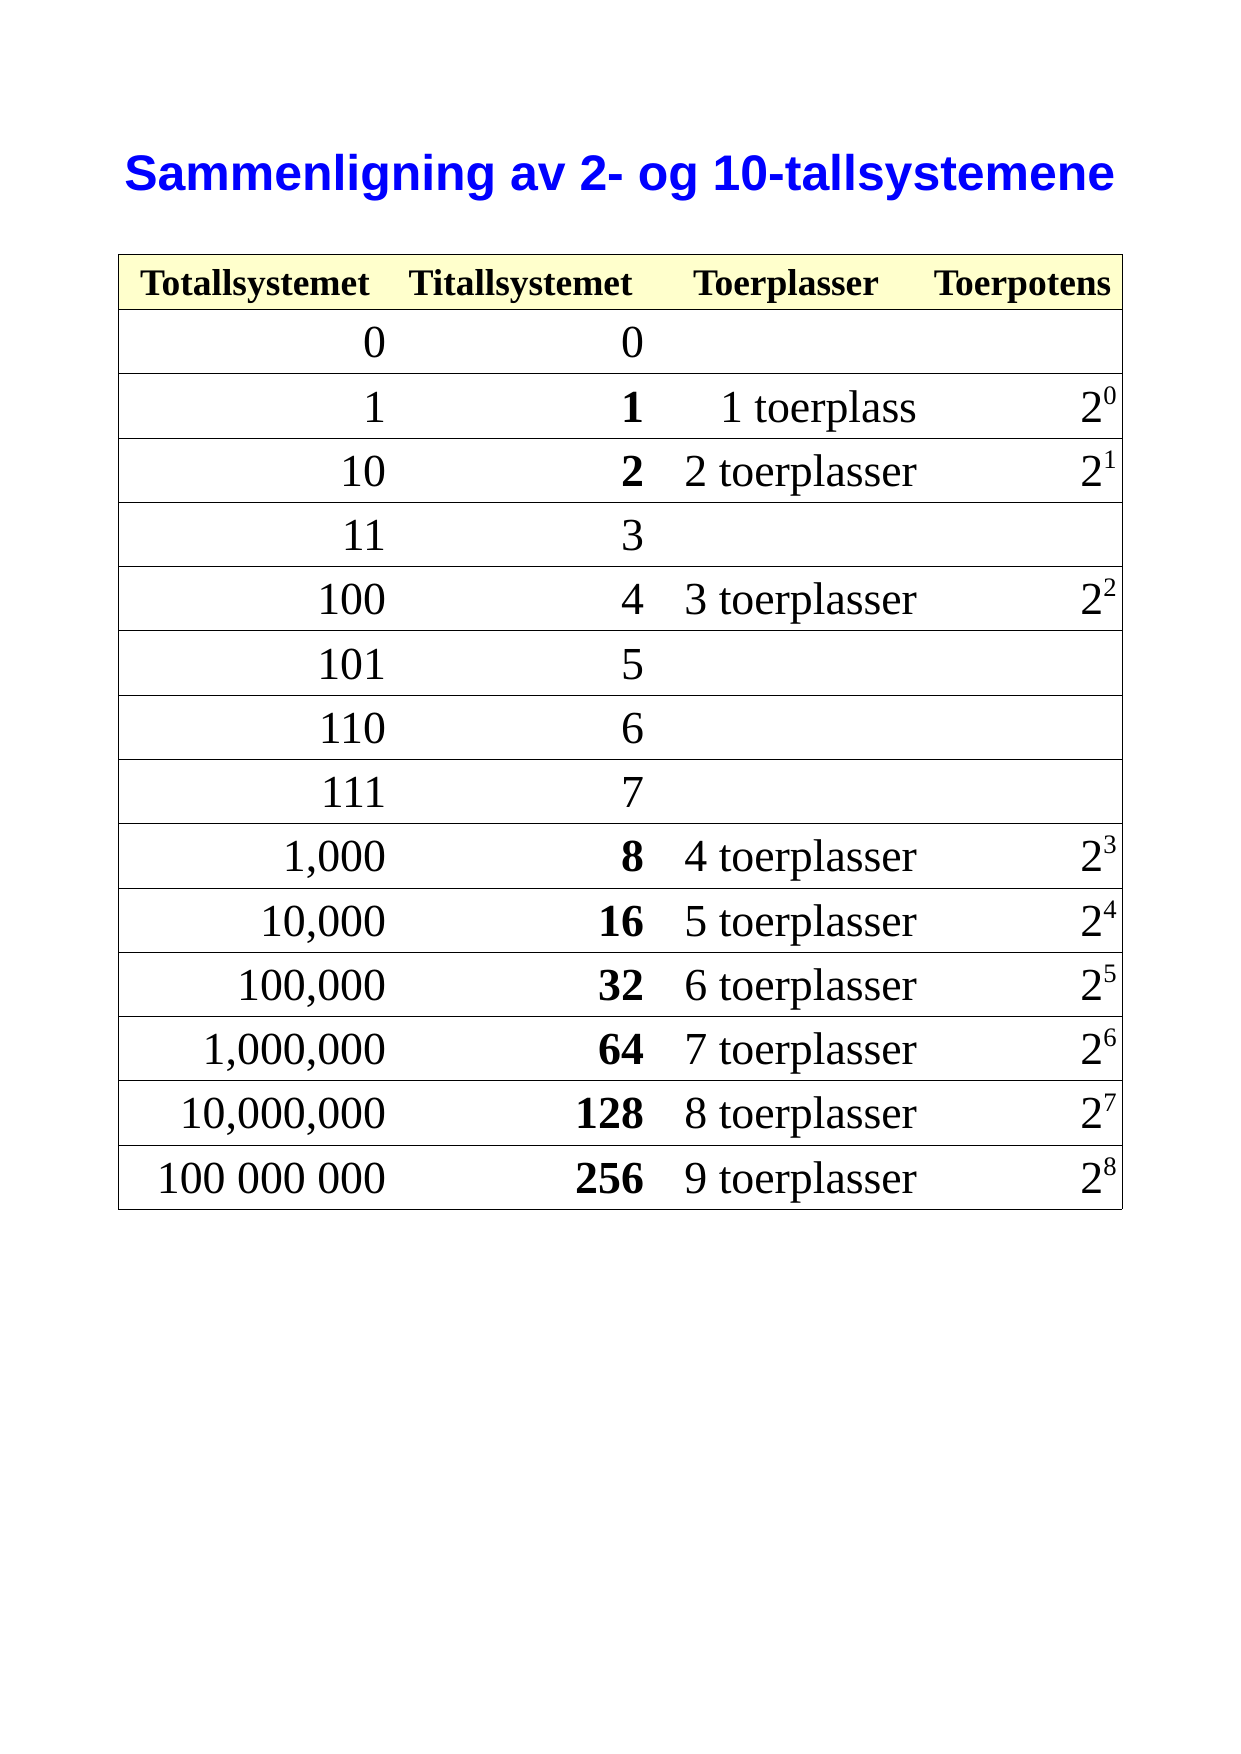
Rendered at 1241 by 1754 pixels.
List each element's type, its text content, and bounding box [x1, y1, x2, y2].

table_cell 27 [923, 1081, 1122, 1144]
table_cell 0 [391, 310, 649, 373]
table_cell 128 [391, 1081, 649, 1144]
table_cell [649, 310, 923, 373]
table_cell 2 toerplasser [649, 439, 923, 502]
table_cell 5 [391, 631, 649, 695]
table_cell 22 [923, 567, 1122, 630]
table_cell 24 [923, 889, 1122, 952]
table_cell [649, 760, 923, 823]
table_cell 16 [391, 889, 649, 952]
table_cell 25 [923, 953, 1122, 1016]
table_header Toerplasser [649, 255, 923, 309]
table_cell 100 000 [119, 953, 391, 1016]
table_cell 20 [923, 374, 1122, 438]
table_cell 8 [391, 824, 649, 887]
table_cell 21 [923, 439, 1122, 502]
table_cell [923, 696, 1122, 759]
table_cell 3 [391, 503, 649, 566]
table_cell [923, 631, 1122, 695]
table_cell [923, 310, 1122, 373]
table_cell 6 toerplasser [649, 953, 923, 1016]
table_cell 32 [391, 953, 649, 1016]
table_cell 101 [119, 631, 391, 695]
table_cell 11 [119, 503, 391, 566]
table_header Titallsystemet [391, 255, 649, 309]
table_cell 23 [923, 824, 1122, 887]
table_cell 3 toerplasser [649, 567, 923, 630]
table_header Toerpotens [923, 255, 1122, 309]
table_cell [649, 503, 923, 566]
table_cell 1 [119, 374, 391, 438]
table_cell 7 toerplasser [649, 1017, 923, 1080]
table_cell 1 000 000 [119, 1017, 391, 1080]
table_header Totallsystemet [119, 255, 391, 309]
table_cell 100 [119, 567, 391, 630]
table_cell 10 [119, 439, 391, 502]
table_cell 1 toerplass [649, 374, 923, 438]
table_cell [923, 503, 1122, 566]
table_cell 26 [923, 1017, 1122, 1080]
table_cell 10 000 000 [119, 1081, 391, 1144]
table_cell 1 000 [119, 824, 391, 887]
table_cell 100 000 000 [119, 1146, 391, 1209]
table_cell [649, 631, 923, 695]
table_cell 5 toerplasser [649, 889, 923, 952]
table_cell 4 [391, 567, 649, 630]
table_cell 0 [119, 310, 391, 373]
table_cell [649, 696, 923, 759]
table_cell 7 [391, 760, 649, 823]
subtitle Sammenligning av 2- og 10-tallsystemene [118, 143, 1122, 201]
table_cell 28 [923, 1146, 1122, 1209]
table_cell 4 toerplasser [649, 824, 923, 887]
table_cell 8 toerplasser [649, 1081, 923, 1144]
table_cell 110 [119, 696, 391, 759]
table_cell 9 toerplasser [649, 1146, 923, 1209]
table_cell 6 [391, 696, 649, 759]
table_cell 256 [391, 1146, 649, 1209]
table_cell 10 000 [119, 889, 391, 952]
table_cell 111 [119, 760, 391, 823]
table_cell 64 [391, 1017, 649, 1080]
table_cell 2 [391, 439, 649, 502]
table_cell [923, 760, 1122, 823]
table_cell 1 [391, 374, 649, 438]
